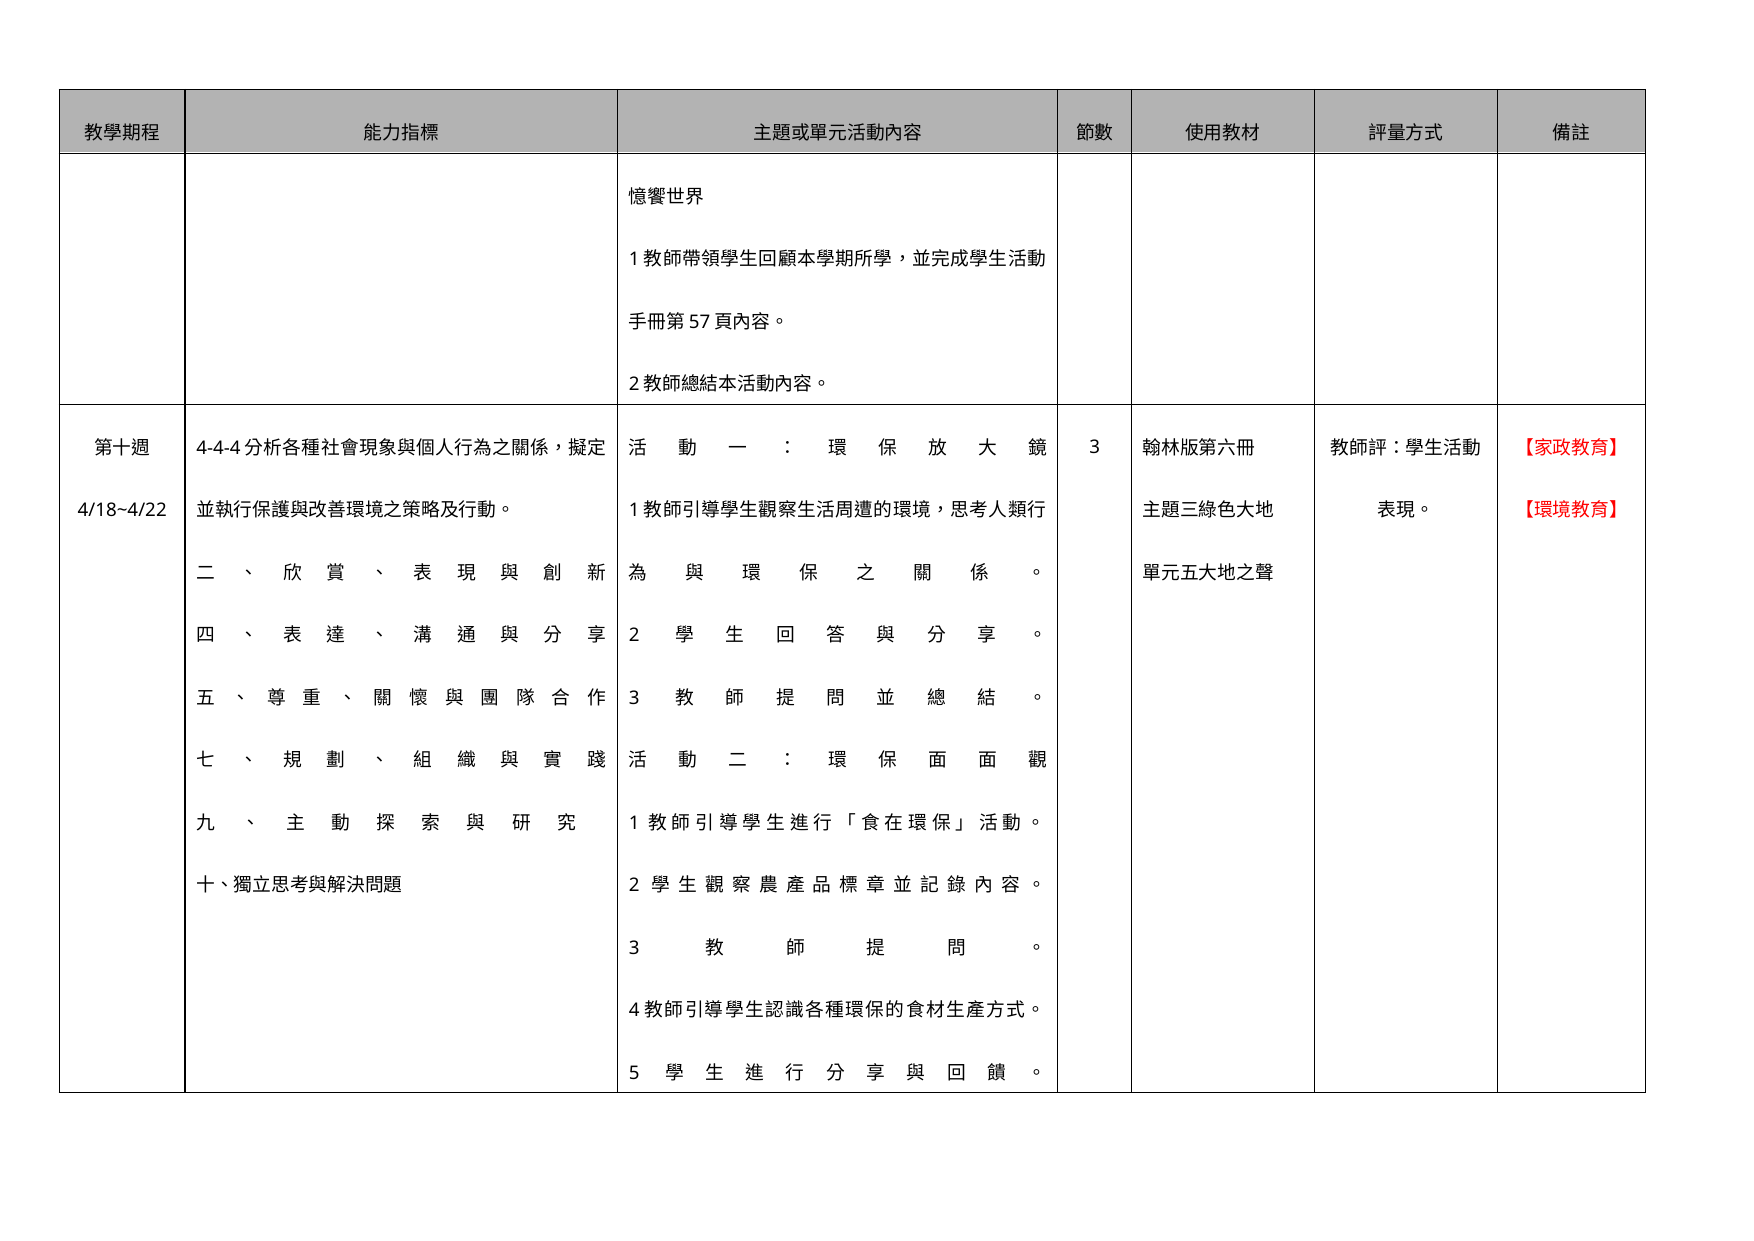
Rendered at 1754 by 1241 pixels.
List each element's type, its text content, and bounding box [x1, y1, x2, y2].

table_header 教學期程 [60, 90, 184, 152]
table_cell 3 [1058, 405, 1131, 1092]
table_cell [186, 154, 617, 403]
table_cell [60, 154, 184, 403]
table_header 主題或單元活動內容 [618, 90, 1057, 152]
table_cell 【家政教育】 【環境教育】 [1498, 405, 1645, 1092]
table_cell 第十週 4/18~4/22 [60, 405, 184, 1092]
table_cell [1498, 154, 1645, 403]
table_header 使用教材 [1132, 90, 1314, 152]
table_cell 教師評：學生活動表現。 [1315, 405, 1497, 1092]
table_cell 憶饗世界 1教師帶領學生回顧本學期所學，並完成學生活動手冊第57頁內容。 2教師總結本活動內容。 [618, 154, 1057, 403]
table_header 能力指標 [186, 90, 617, 152]
table_cell [1058, 154, 1131, 403]
table_cell [1315, 154, 1497, 403]
table_cell [1132, 154, 1314, 403]
table_cell 翰林版第六冊 主題三綠色大地 單元五大地之聲 [1132, 405, 1314, 1092]
table_header 評量方式 [1315, 90, 1497, 152]
table_cell 活動一：環保放大鏡 1教師引導學生觀察生活周遭的環境，思考人類行為與環保之關係。 2學生回答與分享。 3教師提問並總結。 活動二：環保面面觀 1教師引導學生進行「食在環保」活動。 2學生觀察農產品標章並記錄內容。 3教師提問。 4教師引導學生認識各種環保的食材生產方式。 5學生進行分享與回饋。 [618, 405, 1057, 1092]
table_header 節數 [1058, 90, 1131, 152]
table_cell 4-4-4分析各種社會現象與個人行為之關係，擬定並執行保護與改善環境之策略及行動。 二、欣賞、表現與創新 四、表達、溝通與分享 五、尊重、關懷與團隊合作 七、規劃、組織與實踐 九、主動探索與研究 十、獨立思考與解決問題 [186, 405, 617, 1092]
table_header 備註 [1498, 90, 1645, 152]
